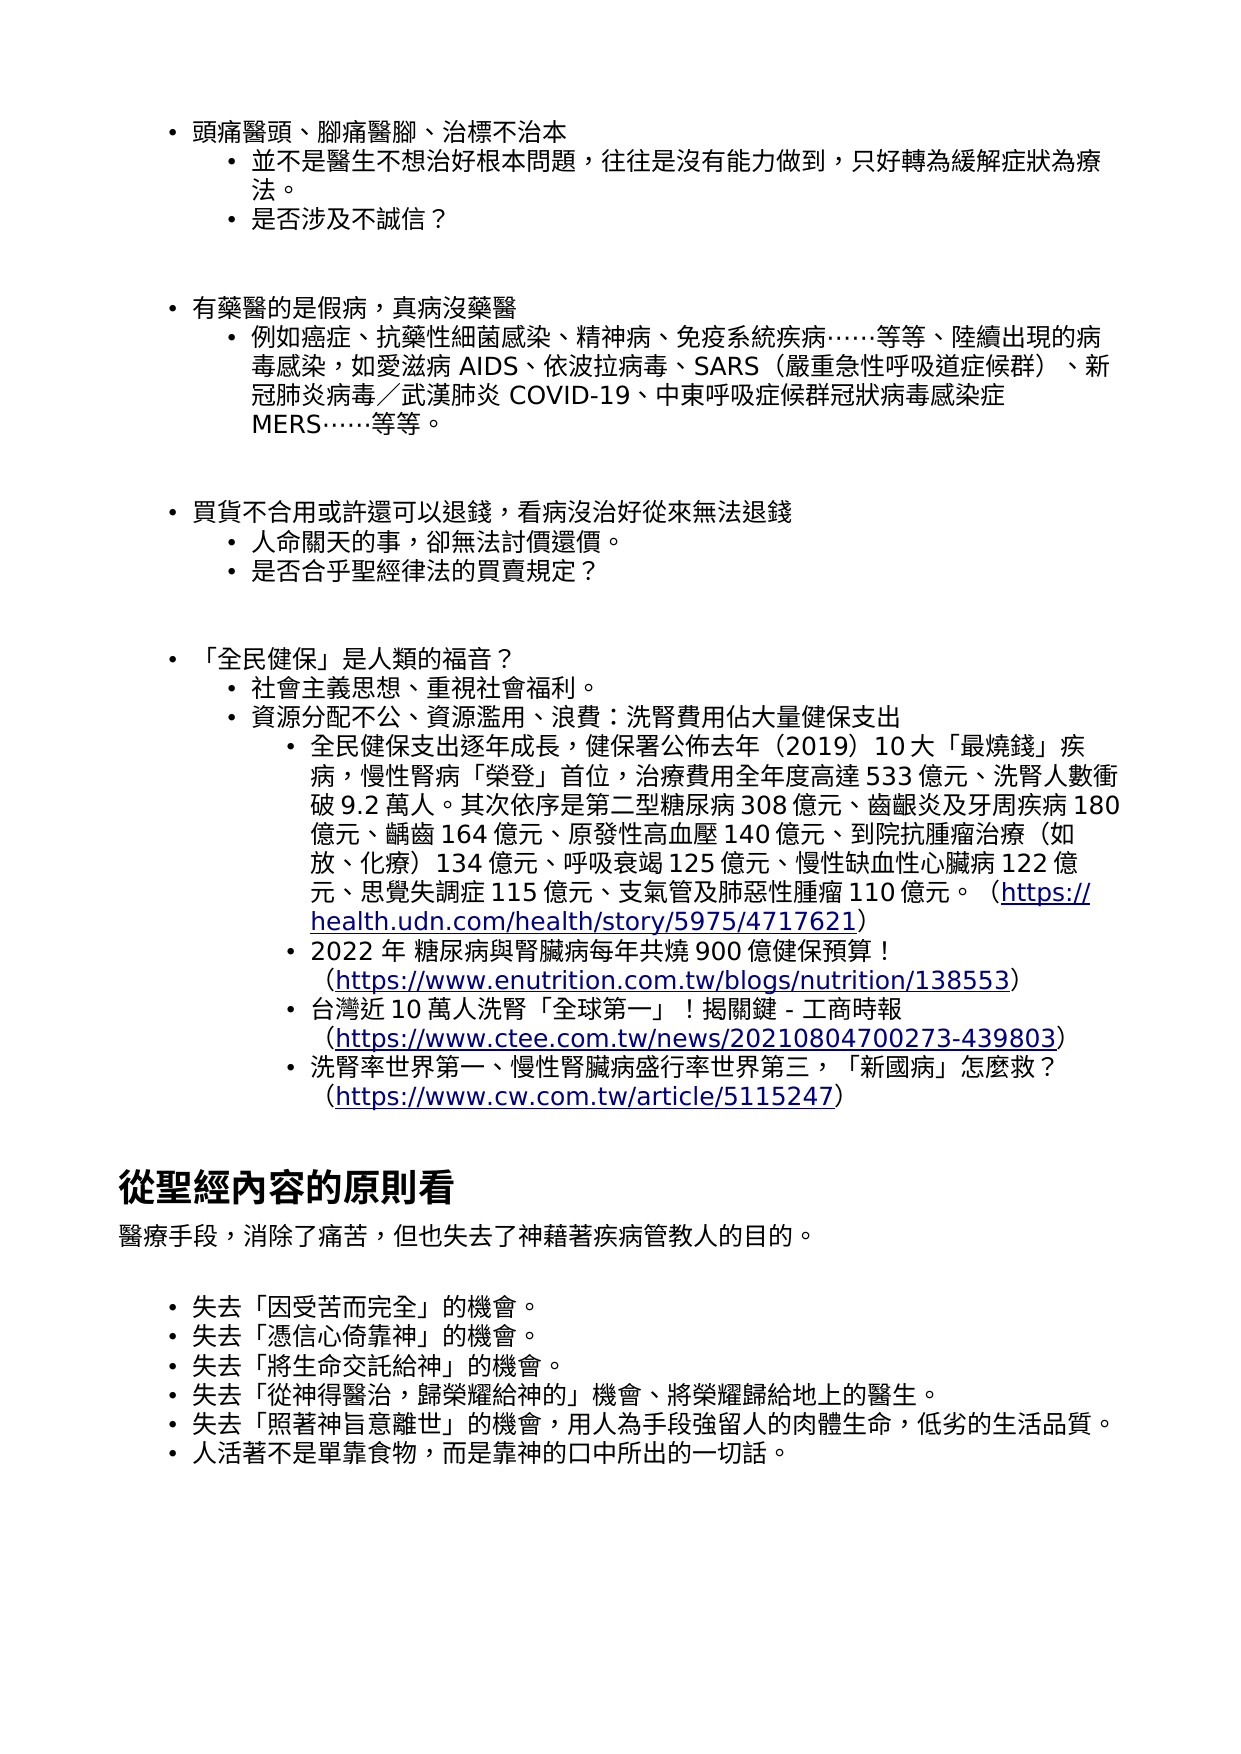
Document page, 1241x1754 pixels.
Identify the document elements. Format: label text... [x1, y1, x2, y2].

list 失去「從神得醫治，歸榮耀給神的」機會、將榮耀歸給地上的醫生。 [177, 1381, 1122, 1410]
list 失去「照著神旨意離世」的機會，用人為手段強留人的肉體生命，低劣的生活品質。 [177, 1410, 1122, 1439]
list 「全民健保」是人類的福音？ [177, 645, 1122, 674]
list 人命關天的事，卻無法討價還價。 [236, 528, 1122, 557]
list 社會主義思想、重視社會福利。 [236, 674, 1122, 703]
text 醫療手段，消除了痛苦，但也失去了神藉著疾病管教人的目的。 [118, 1222, 1122, 1251]
list 失去「將生命交託給神」的機會。 [177, 1352, 1122, 1381]
subtitle 從聖經內容的原則看 [118, 1166, 1122, 1210]
list 失去「因受苦而完全」的機會。 [177, 1293, 1122, 1323]
list 失去「憑信心倚靠神」的機會。 [177, 1323, 1122, 1352]
list 並不是醫生不想治好根本問題，往往是沒有能力做到，只好轉為緩解症狀為療法。 [236, 147, 1122, 206]
list 2022 年 糖尿病與腎臟病每年共燒900億健保預算！（https://www.enutrition.com.tw/blogs/nutrition/138553） [295, 937, 1122, 995]
list 人活著不是單靠食物，而是靠神的口中所出的一切話。 [177, 1439, 1122, 1468]
list 有藥醫的是假病，真病沒藥醫 [177, 294, 1122, 323]
list 例如癌症、抗藥性細菌感染、精神病、免疫系統疾病⋯⋯等等、陸續出現的病毒感染，如愛滋病 AIDS、依波拉病毒、SARS（嚴重急性呼吸道症候群）、新冠肺炎病毒／武漢肺炎 COVID-19、中東呼吸症候群冠狀病毒感染症 MERS⋯⋯等等。 [236, 323, 1122, 439]
list 全民健保支出逐年成長，健保署公佈去年（2019）10大「最燒錢」疾病，慢性腎病「榮登」首位，治療費用全年度高達533億元、洗腎人數衝破9.2萬人。其次依序是第二型糖尿病308億元、齒齦炎及牙周疾病180億元、齲齒164億元、原發性高血壓140億元、到院抗腫瘤治療（如放、化療）134億元、呼吸衰竭125億元、慢性缺血性心臟病122億元、思覺失調症115億元、支氣管及肺惡性腫瘤110億元。（https://health.udn.com/health/story/5975/4717621） [295, 732, 1122, 937]
list 洗腎率世界第一、慢性腎臟病盛行率世界第三，「新國病」怎麼救？（https://www.cw.com.tw/article/5115247） [295, 1053, 1122, 1112]
list 資源分配不公、資源濫用、浪費：洗腎費用佔大量健保支出 [236, 703, 1122, 732]
list 是否涉及不誠信？ [236, 206, 1122, 235]
list 頭痛醫頭、腳痛醫腳、治標不治本 [177, 118, 1122, 147]
list 買貨不合用或許還可以退錢，看病沒治好從來無法退錢 [177, 498, 1122, 528]
list 是否合乎聖經律法的買賣規定？ [236, 557, 1122, 586]
list 台灣近10萬人洗腎「全球第一」！揭關鍵 - 工商時報 （https://www.ctee.com.tw/news/20210804700273-439803） [295, 995, 1122, 1053]
